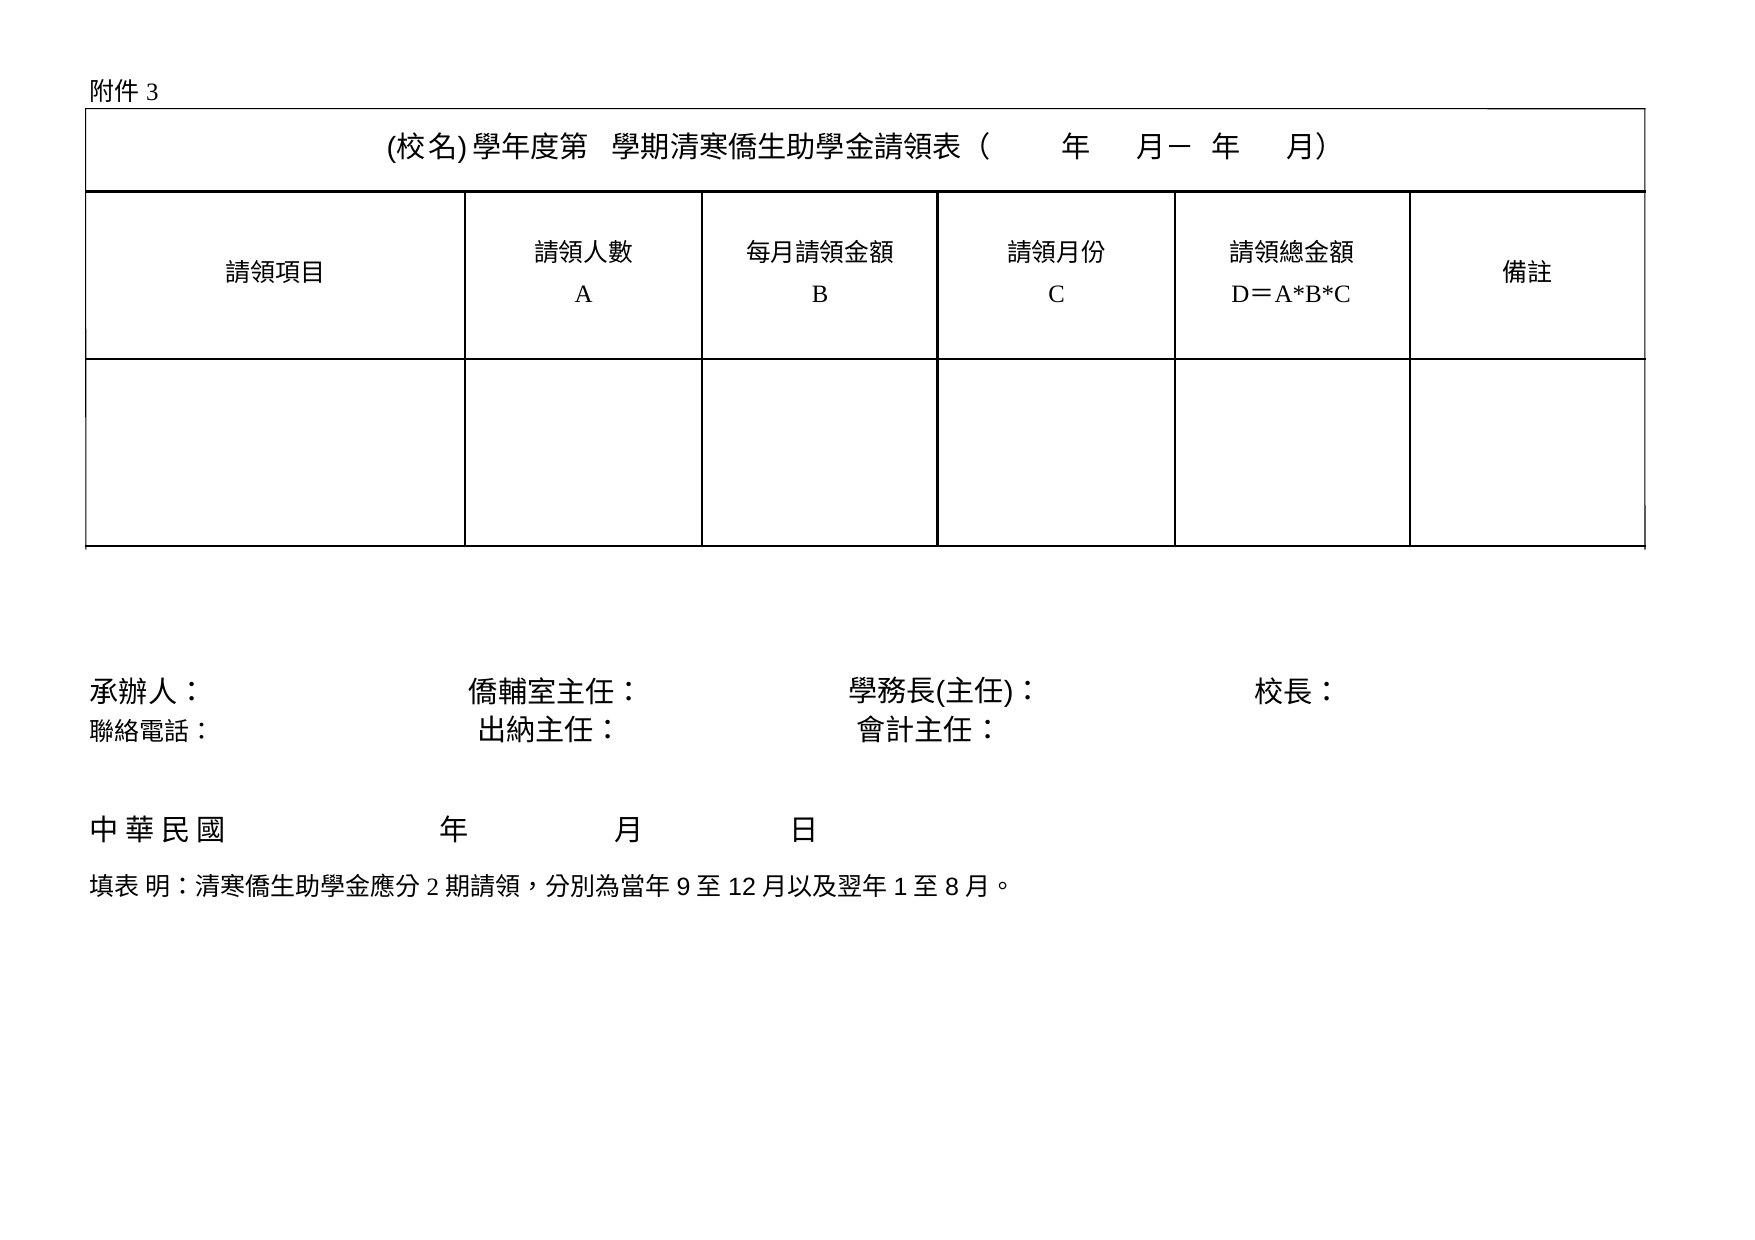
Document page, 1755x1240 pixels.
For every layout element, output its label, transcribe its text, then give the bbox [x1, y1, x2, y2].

table_header 請領項目 [87, 193, 464, 286]
table_cell C [939, 267, 1174, 308]
table_header 備註 [1411, 193, 1644, 286]
table_cell [466, 308, 701, 358]
text 校長： [1254, 679, 1646, 708]
table_cell [703, 308, 936, 358]
table_cell [87, 360, 464, 544]
text 年 [439, 817, 469, 846]
text 中 華 民 國 [89, 817, 364, 846]
table_cell [1176, 360, 1409, 544]
text 月 [614, 817, 644, 846]
table_cell [1411, 308, 1644, 358]
text 填表 明：清寒僑生助學金應分 2 期請領，分別為當年 9 至 12 月以及翌年 1 至 8 月。 [89, 872, 1646, 901]
table_cell A [466, 267, 701, 308]
table_cell [466, 360, 701, 544]
table_cell [1411, 286, 1644, 308]
table_header 每月請領金額 [703, 193, 936, 267]
table_cell [939, 360, 1174, 544]
table_cell [939, 308, 1174, 358]
table_cell B [703, 267, 936, 308]
table_header 請領月份 [939, 193, 1174, 267]
table_cell [1176, 308, 1409, 358]
text 會計主任： [856, 717, 1179, 746]
table_cell [87, 308, 464, 358]
text 日 [789, 817, 1646, 846]
table_cell [1411, 360, 1644, 544]
table_cell [87, 286, 464, 308]
text 出納主任： [477, 717, 773, 746]
table_header 請領人數 [466, 193, 701, 267]
text 附件 3 [89, 77, 1646, 106]
table_cell [703, 360, 936, 544]
text 聯絡電話： [89, 720, 394, 745]
text 僑輔室主任： [469, 679, 773, 708]
text (校 名) 學年度第 學期清寒僑生助學金請領表（ 年 月－ 年 月） [87, 131, 1644, 164]
text 學務長(主任)： [848, 674, 1179, 708]
text 承辦人： [89, 679, 394, 708]
table_header 請領總金額 [1176, 193, 1409, 267]
table_cell D＝A*B*C [1176, 267, 1409, 308]
